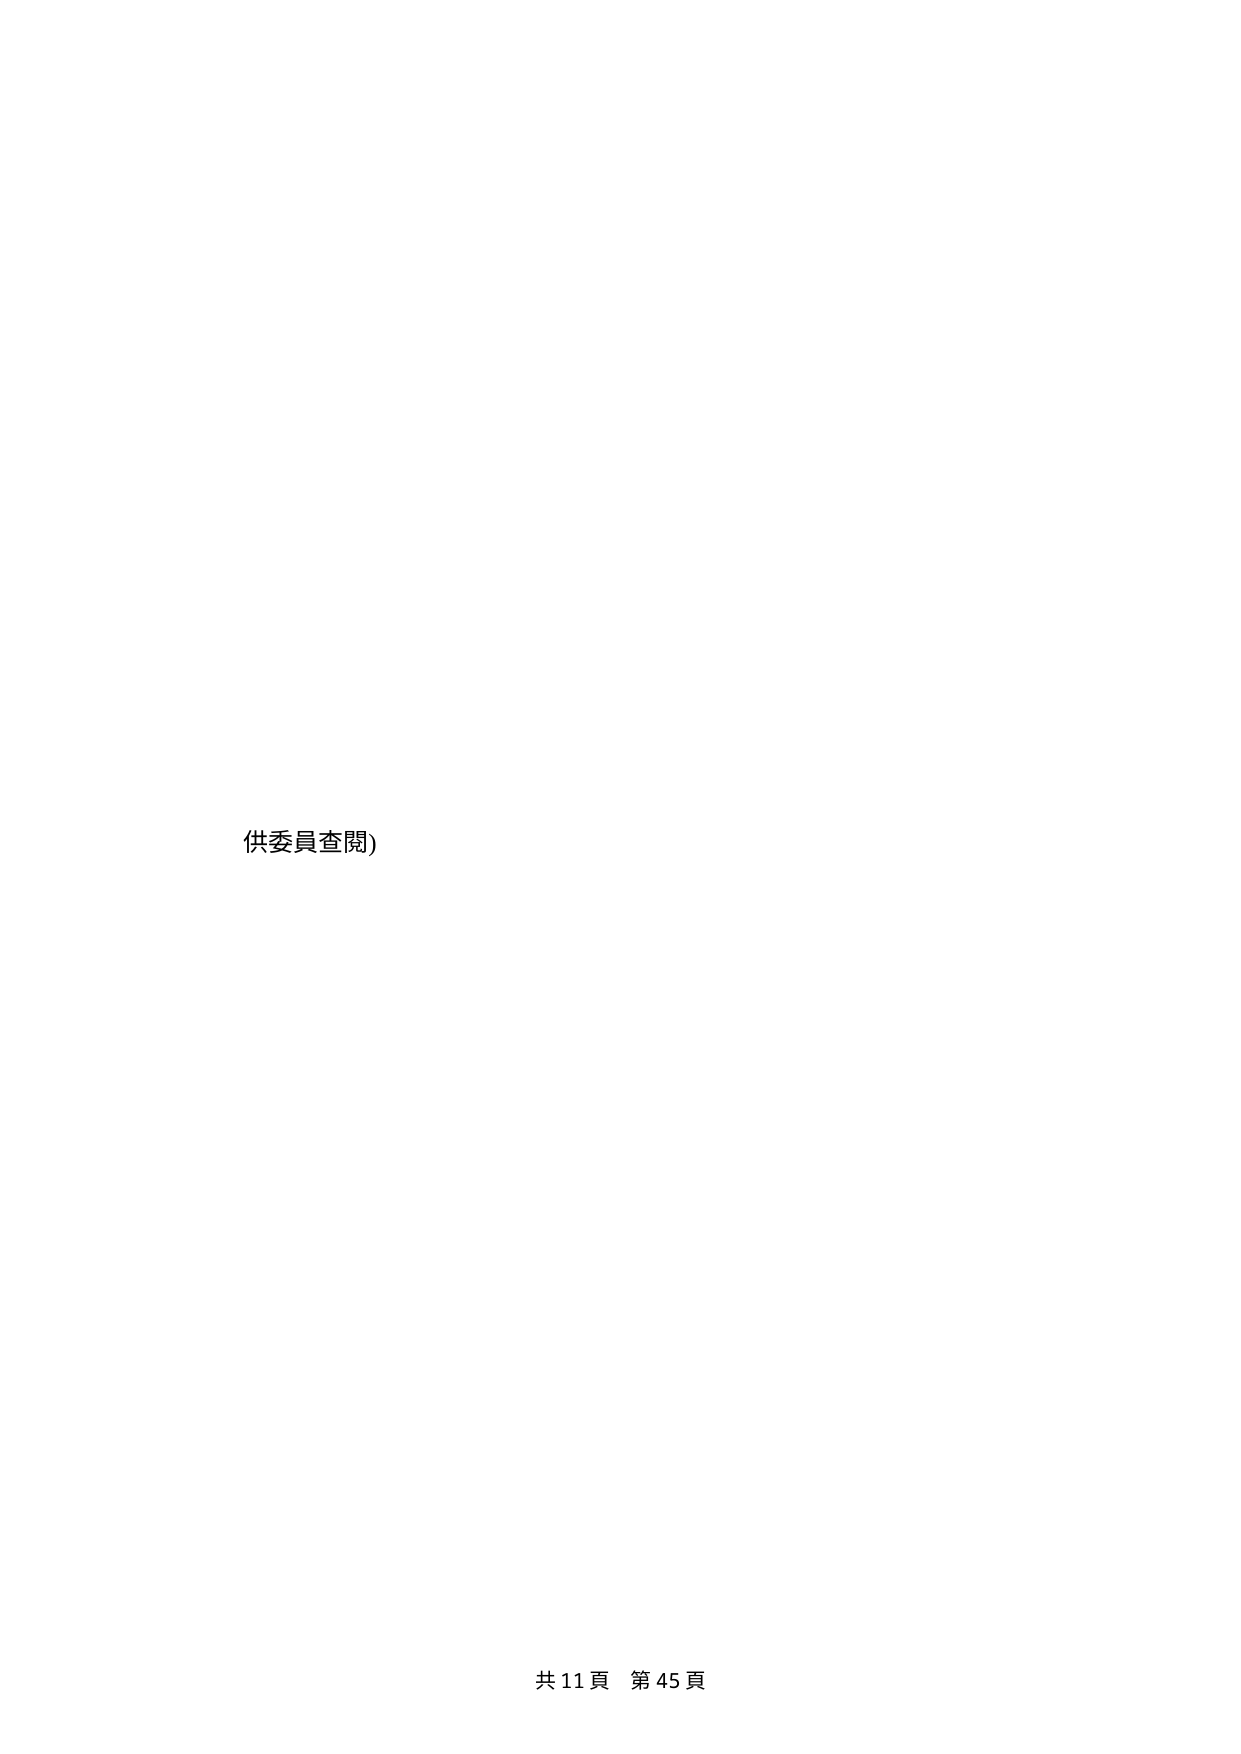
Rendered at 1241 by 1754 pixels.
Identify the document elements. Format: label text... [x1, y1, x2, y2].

text 供委員查閱) [168, 799, 1122, 862]
